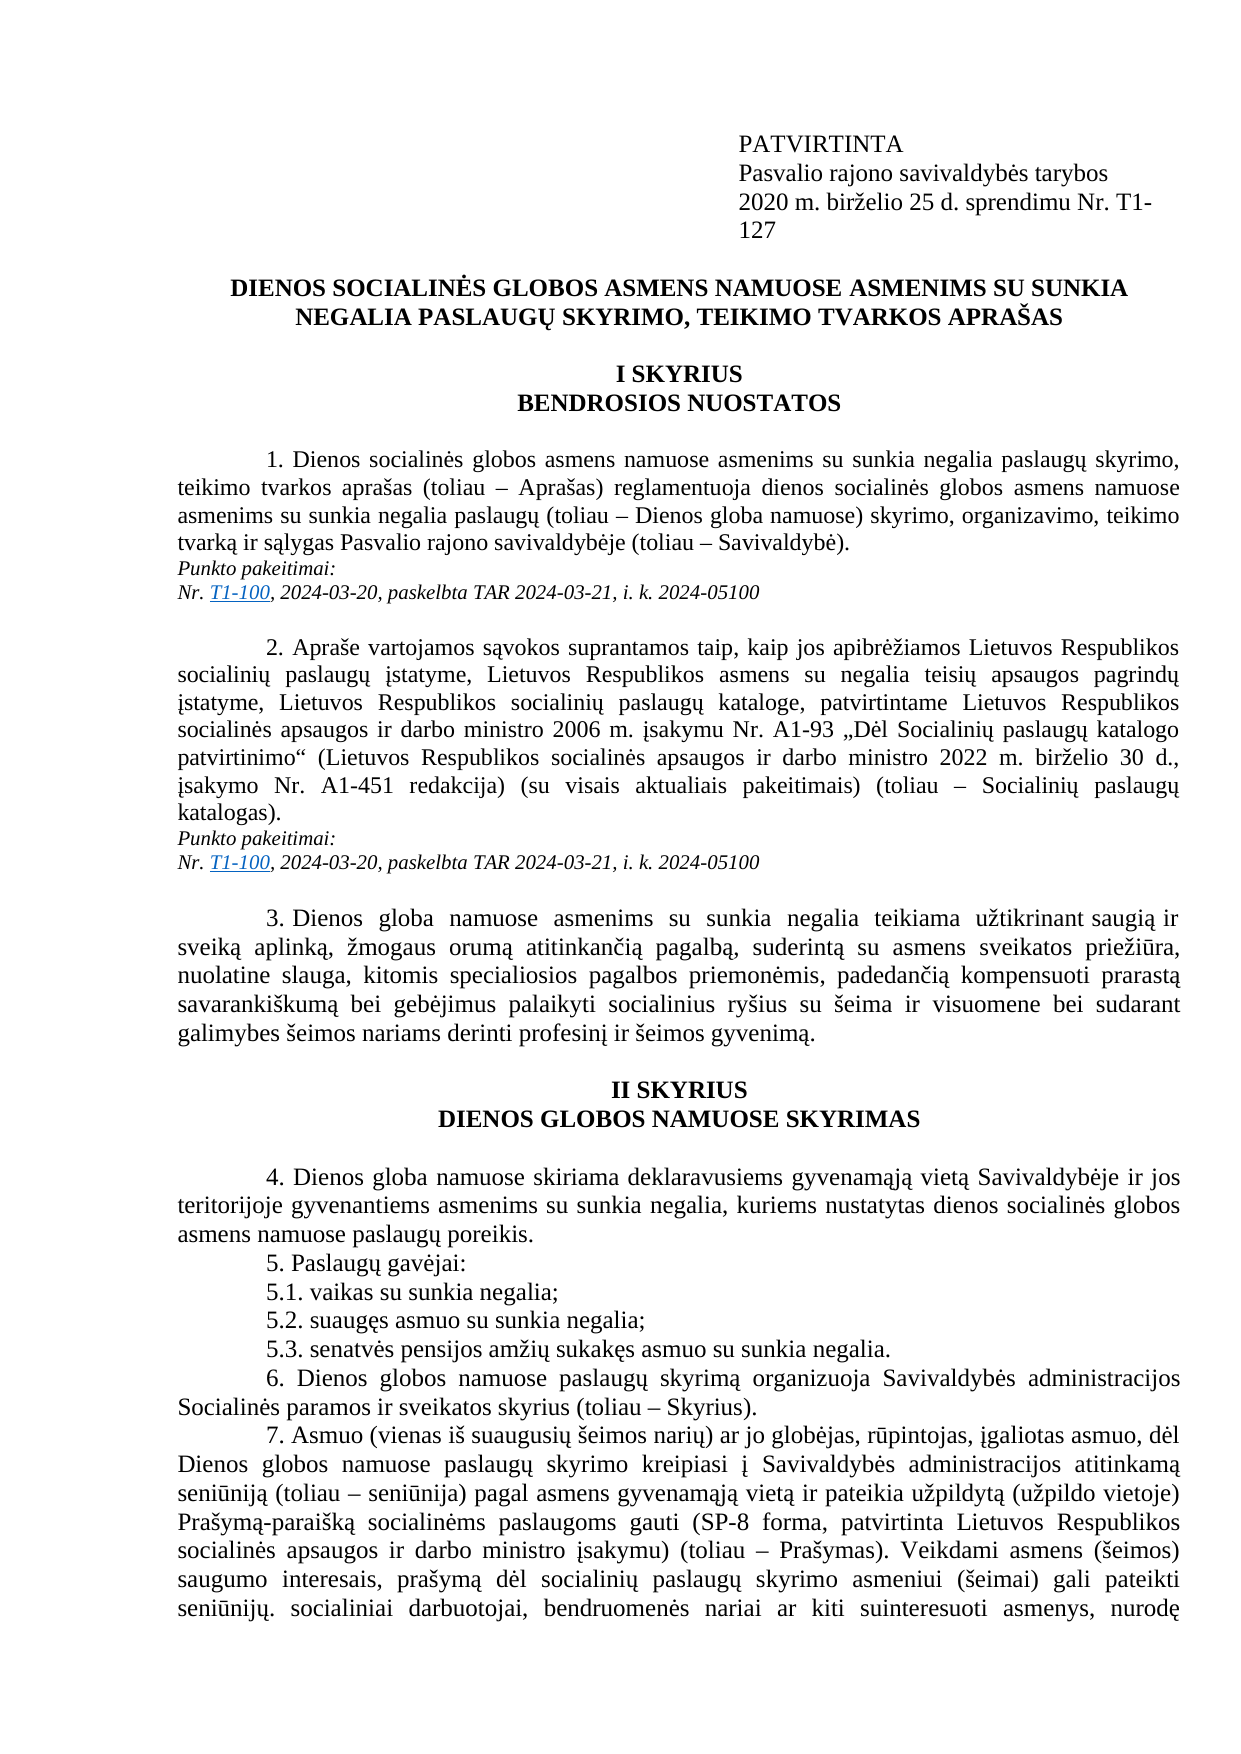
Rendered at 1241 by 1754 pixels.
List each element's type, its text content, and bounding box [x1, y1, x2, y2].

text I SKYRIUS [177, 359, 1181, 388]
text 5.2. suaugęs asmuo su sunkia negalia; [177, 1305, 1181, 1334]
text BENDROSIOS NUOSTATOS [177, 388, 1181, 417]
text Punkto pakeitimai: [177, 556, 1181, 580]
text Nr. T1-100, 2024-03-20, paskelbta TAR 2024-03-21, i. k. 2024-05100 [177, 850, 1181, 874]
text Punkto pakeitimai: [177, 826, 1181, 850]
text 5. Paslaugų gavėjai: [177, 1248, 1181, 1277]
text PATVIRTINTA [738, 129, 1181, 158]
text DIENOS GLOBOS NAMUOSE SKYRIMAS [177, 1104, 1181, 1133]
text 3. Dienos globa namuose asmenims su sunkia negalia teikiama užtikrinant saugią ir sveiką aplinką, žmogaus orumą atitinkančią pagalbą, suderintą su asmens sveikatos priežiūra, nuolatine slauga, kitomis specialiosios pagalbos priemonėmis, padedančią kompensuoti prarastą savarankiškumą bei gebėjimus palaikyti socialinius ryšius su šeima ir visuomene bei sudarant galimybes šeimos nariams derinti profesinį ir šeimos gyvenimą. [177, 903, 1181, 1047]
text 2020 m. birželio 25 d. sprendimu Nr. T1-127 [738, 187, 1181, 244]
text 4. Dienos globa namuose skiriama deklaravusiems gyvenamąją vietą Savivaldybėje ir jos teritorijoje gyvenantiems asmenims su sunkia negalia, kuriems nustatytas dienos socialinės globos asmens namuose paslaugų poreikis. [177, 1162, 1181, 1248]
text 5.3. senatvės pensijos amžių sukakęs asmuo su sunkia negalia. [177, 1334, 1181, 1363]
text DIENOS SOCIALINĖS GLOBOS ASMENS NAMUOSE ASMENIMS SU SUNKIA NEGALIA PASLAUGŲ SKYRIMO, TEIKIMO TVARKOS APRAŠAS [177, 273, 1181, 330]
text Nr. T1-100, 2024-03-20, paskelbta TAR 2024-03-21, i. k. 2024-05100 [177, 580, 1181, 604]
text Pasvalio rajono savivaldybės tarybos [738, 158, 1181, 187]
text 6. Dienos globos namuose paslaugų skyrimą organizuoja Savivaldybės administracijos Socialinės paramos ir sveikatos skyrius (toliau – Skyrius). [177, 1363, 1181, 1420]
text 1. Dienos socialinės globos asmens namuose asmenims su sunkia negalia paslaugų skyrimo, teikimo tvarkos aprašas (toliau – Aprašas) reglamentuoja dienos socialinės globos asmens namuose asmenims su sunkia negalia paslaugų (toliau – Dienos globa namuose) skyrimo, organizavimo, teikimo tvarką ir sąlygas Pasvalio rajono savivaldybėje (toliau – Savivaldybė). [177, 445, 1181, 556]
text 5.1. vaikas su sunkia negalia; [177, 1277, 1181, 1305]
text 2. Apraše vartojamos sąvokos suprantamos taip, kaip jos apibrėžiamos Lietuvos Respublikos socialinių paslaugų įstatyme, Lietuvos Respublikos asmens su negalia teisių apsaugos pagrindų įstatyme, Lietuvos Respublikos socialinių paslaugų kataloge, patvirtintame Lietuvos Respublikos socialinės apsaugos ir darbo ministro 2006 m. įsakymu Nr. A1-93 „Dėl Socialinių paslaugų katalogo patvirtinimo“ (Lietuvos Respublikos socialinės apsaugos ir darbo ministro 2022 m. birželio 30 d., įsakymo Nr. A1-451 redakcija) (su visais aktualiais pakeitimais) (toliau – Socialinių paslaugų katalogas). [177, 633, 1181, 826]
text II SKYRIUS [177, 1075, 1181, 1104]
text 7. Asmuo (vienas iš suaugusių šeimos narių) ar jo globėjas, rūpintojas, įgaliotas asmuo, dėl Dienos globos namuose paslaugų skyrimo kreipiasi į Savivaldybės administracijos atitinkamą seniūniją (toliau – seniūnija) pagal asmens gyvenamąją vietą ir pateikia užpildytą (užpildo vietoje) Prašymą-paraišką socialinėms paslaugoms gauti (SP-8 forma, patvirtinta Lietuvos Respublikos socialinės apsaugos ir darbo ministro įsakymu) (toliau – Prašymas). Veikdami asmens (šeimos) saugumo interesais, prašymą dėl socialinių paslaugų skyrimo asmeniui (šeimai) gali pateikti seniūnijų. socialiniai darbuotojai, bendruomenės nariai ar kiti suinteresuoti asmenys, nurodę [177, 1420, 1181, 1622]
